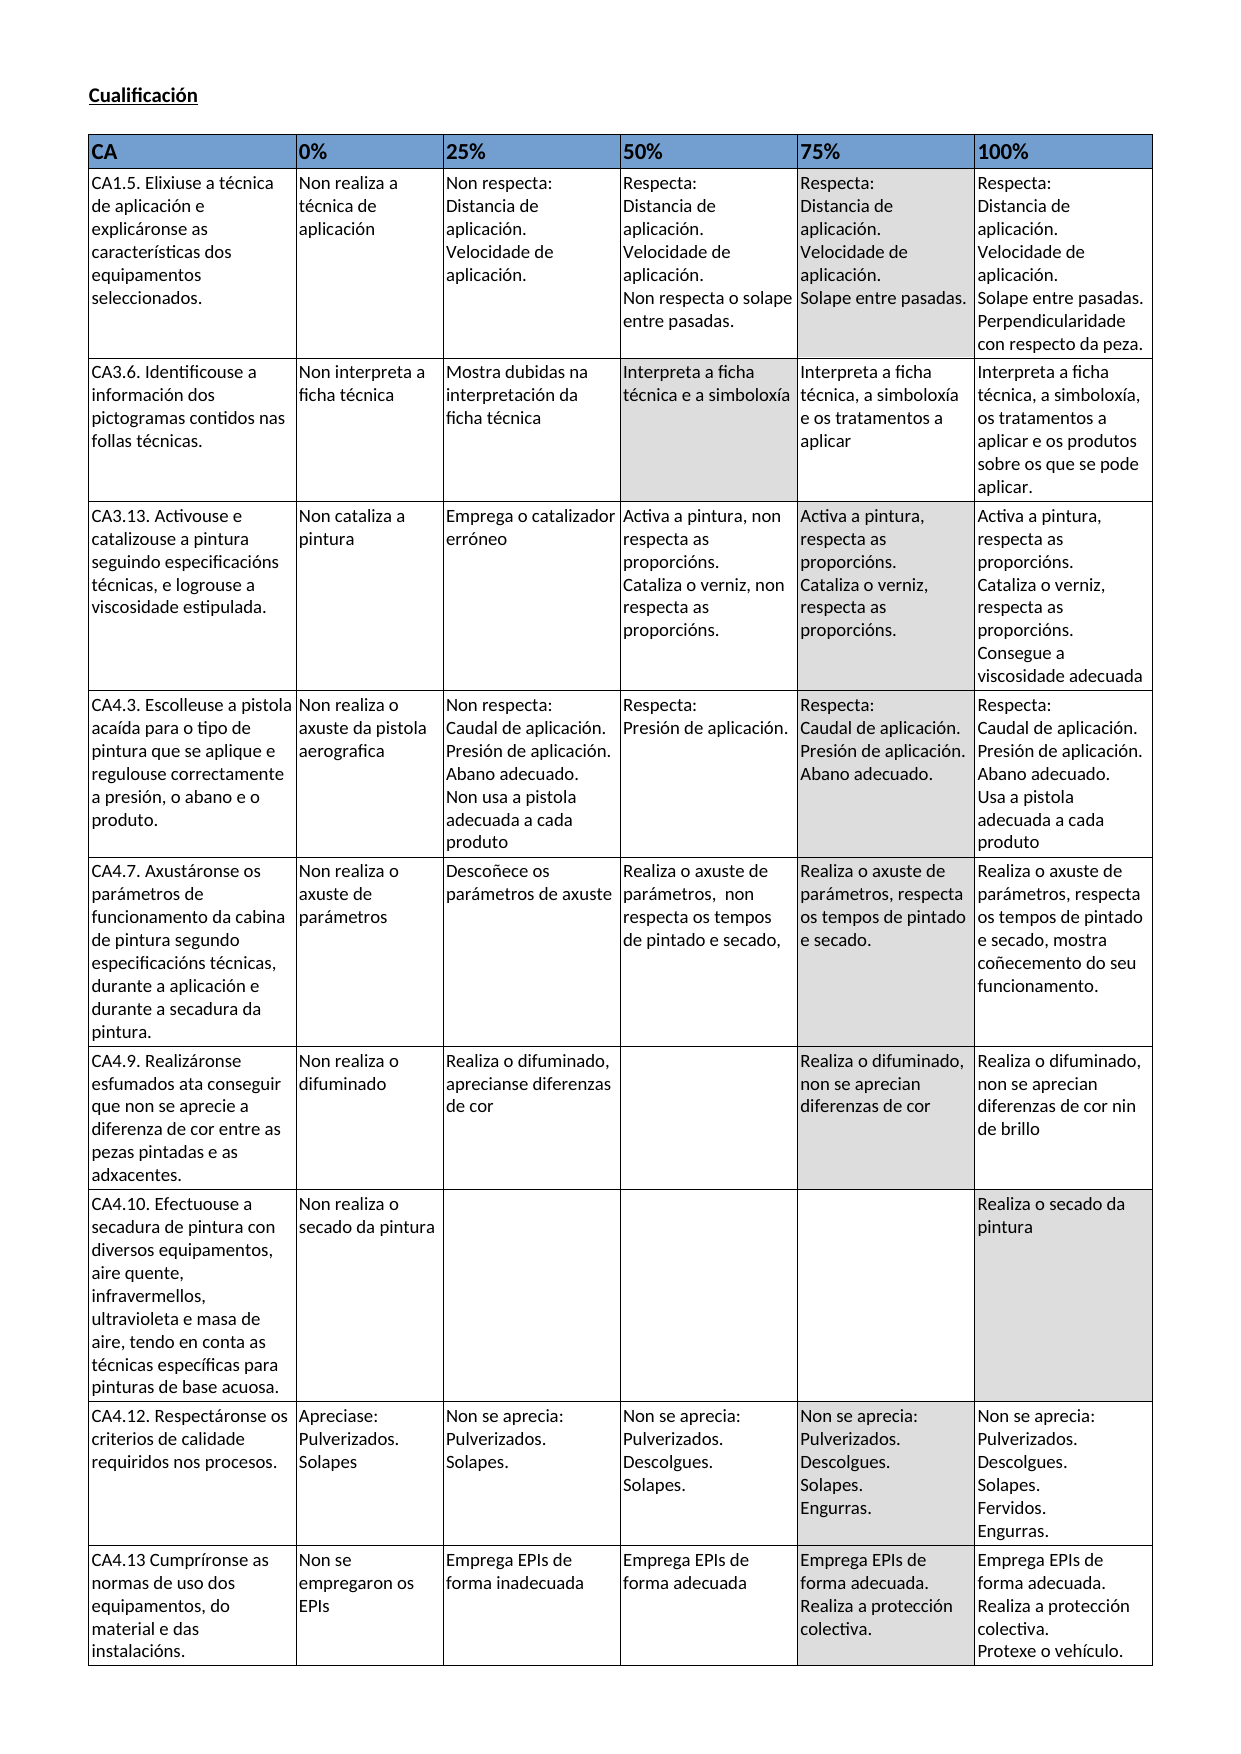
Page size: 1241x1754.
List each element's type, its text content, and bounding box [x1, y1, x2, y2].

table_cell CA4.3. Escolleuse a pistola acaída para o tipo de pintura que se aplique e regulouse correctamente a presión, o abano e o produto. [89, 691, 296, 857]
table_cell Realiza o axuste de parámetros, non respecta os tempos de pintado e secado, [621, 858, 797, 1046]
table_cell Respecta: Presión de aplicación. [621, 691, 797, 857]
text Cualificación [88, 82, 1152, 107]
table_cell Realiza o axuste de parámetros, respecta os tempos de pintado e secado. [798, 858, 974, 1046]
table_cell Realiza o difuminado, aprecianse diferenzas de cor [444, 1047, 620, 1189]
table_cell Non se aprecia: Pulverizados. Descolgues. Solapes. Fervidos. Engurras. [975, 1402, 1152, 1545]
table_header 50% [621, 135, 797, 168]
table_cell Non realiza o axuste da pistola aerografica [297, 691, 443, 857]
table_cell Mostra dubidas na interpretación da ficha técnica [444, 359, 620, 501]
table_cell [621, 1047, 797, 1189]
table_cell CA4.10. Efectuouse a secadura de pintura con diversos equipamentos, aire quente, infravermellos, ultravioleta e masa de aire, tendo en conta as técnicas específicas para pinturas de base acuosa. [89, 1190, 296, 1401]
table_cell Activa a pintura, respecta as proporcións. Cataliza o verniz, respecta as proporcións. [798, 502, 974, 690]
table_cell Non cataliza a pintura [297, 502, 443, 690]
table_cell Emprega EPIs de forma adecuada. Realiza a protección colectiva. Protexe o vehículo. [975, 1546, 1152, 1665]
table_cell Non realiza a técnica de aplicación [297, 169, 443, 357]
table_cell Respecta: Distancia de aplicación. Velocidade de aplicación. Non respecta o solape entre pasadas. [621, 169, 797, 357]
table_cell Non respecta: Caudal de aplicación. Presión de aplicación. Abano adecuado. Non usa a pistola adecuada a cada produto [444, 691, 620, 857]
table_cell Realiza o secado da pintura [975, 1190, 1152, 1401]
table_cell Non realiza o axuste de parámetros [297, 858, 443, 1046]
table_cell Emprega EPIs de forma adecuada [621, 1546, 797, 1665]
table_cell Respecta: Caudal de aplicación. Presión de aplicación. Abano adecuado. Usa a pistola adecuada a cada produto [975, 691, 1152, 857]
table_cell CA1.5. Elixiuse a técnica de aplicación e explicáronse as características dos equipamentos seleccionados. [89, 169, 296, 357]
table_cell Interpreta a ficha técnica, a simboloxía e os tratamentos a aplicar [798, 359, 974, 501]
table_cell Emprega EPIs de forma inadecuada [444, 1546, 620, 1665]
table_cell Respecta: Caudal de aplicación. Presión de aplicación. Abano adecuado. [798, 691, 974, 857]
table_cell Non realiza o secado da pintura [297, 1190, 443, 1401]
table_cell CA4.7. Axustáronse os parámetros de funcionamento da cabina de pintura segundo especificacións técnicas, durante a aplicación e durante a secadura da pintura. [89, 858, 296, 1046]
table_cell [444, 1190, 620, 1401]
table_cell Emprega o catalizador erróneo [444, 502, 620, 690]
table_header 75% [798, 135, 974, 168]
table_cell Activa a pintura, non respecta as proporcións. Cataliza o verniz, non respecta as proporcións. [621, 502, 797, 690]
table_cell Apreciase: Pulverizados. Solapes [297, 1402, 443, 1545]
table_cell Respecta: Distancia de aplicación. Velocidade de aplicación. Solape entre pasadas. Perpendicularidade con respecto da peza. [975, 169, 1152, 357]
table_cell Non se aprecia: Pulverizados. Descolgues. Solapes. Engurras. [798, 1402, 974, 1545]
table_cell CA4.12. Respectáronse os criterios de calidade requiridos nos procesos. [89, 1402, 296, 1545]
table_cell Non se aprecia: Pulverizados. Solapes. [444, 1402, 620, 1545]
table_cell Non interpreta a ficha técnica [297, 359, 443, 501]
table_cell Respecta: Distancia de aplicación. Velocidade de aplicación. Solape entre pasadas. [798, 169, 974, 357]
table_cell Interpreta a ficha técnica, a simboloxía, os tratamentos a aplicar e os produtos sobre os que se pode aplicar. [975, 359, 1152, 501]
table_cell CA3.6. Identificouse a información dos pictogramas contidos nas follas técnicas. [89, 359, 296, 501]
table_header 100% [975, 135, 1152, 168]
table_header CA [89, 135, 296, 168]
table_cell [621, 1190, 797, 1401]
table_cell Non se aprecia: Pulverizados. Descolgues. Solapes. [621, 1402, 797, 1545]
table_cell Non realiza o difuminado [297, 1047, 443, 1189]
table_cell Non se empregaron os EPIs [297, 1546, 443, 1665]
table_cell Non respecta: Distancia de aplicación. Velocidade de aplicación. [444, 169, 620, 357]
table_cell CA3.13. Activouse e catalizouse a pintura seguindo especificacións técnicas, e logrouse a viscosidade estipulada. [89, 502, 296, 690]
table_cell Realiza o difuminado, non se aprecian diferenzas de cor [798, 1047, 974, 1189]
table_cell CA4.9. Realizáronse esfumados ata conseguir que non se aprecie a diferenza de cor entre as pezas pintadas e as adxacentes. [89, 1047, 296, 1189]
table_header 0% [297, 135, 443, 168]
table_cell Descoñece os parámetros de axuste [444, 858, 620, 1046]
table_cell Interpreta a ficha técnica e a simboloxía [621, 359, 797, 501]
table_cell CA4.13 Cumpríronse as normas de uso dos equipamentos, do material e das instalacións. [89, 1546, 296, 1665]
table_cell Emprega EPIs de forma adecuada. Realiza a protección colectiva. [798, 1546, 974, 1665]
table_cell Activa a pintura, respecta as proporcións. Cataliza o verniz, respecta as proporcións. Consegue a viscosidade adecuada [975, 502, 1152, 690]
table_cell [798, 1190, 974, 1401]
table_header 25% [444, 135, 620, 168]
table_cell Realiza o difuminado, non se aprecian diferenzas de cor nin de brillo [975, 1047, 1152, 1189]
table_cell Realiza o axuste de parámetros, respecta os tempos de pintado e secado, mostra coñecemento do seu funcionamento. [975, 858, 1152, 1046]
